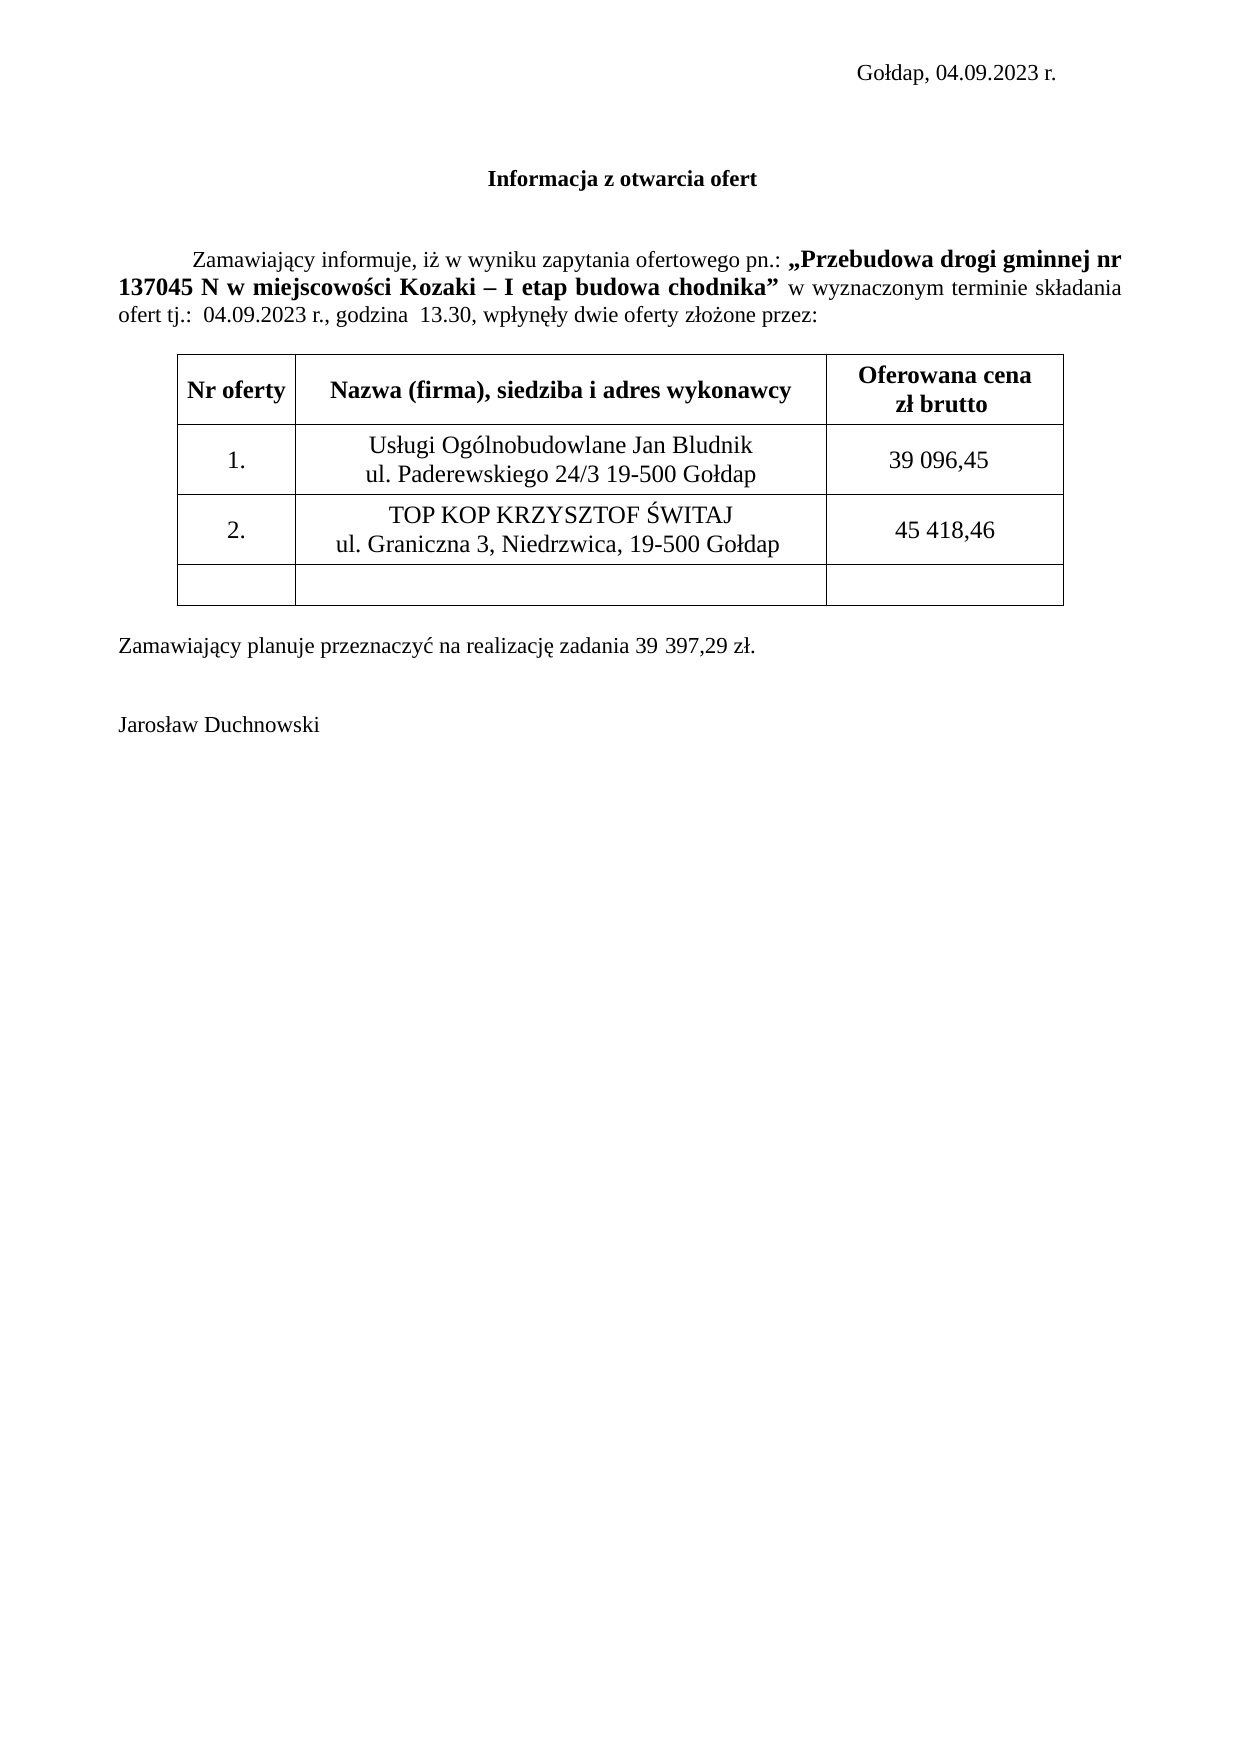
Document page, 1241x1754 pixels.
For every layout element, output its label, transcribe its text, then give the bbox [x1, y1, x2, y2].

table_cell [827, 565, 1063, 605]
text Gołdap, 04.09.2023 r. [118, 59, 1122, 86]
text Informacja z otwarcia ofert [118, 164, 1122, 191]
table_cell 39 096,45 [827, 425, 1063, 494]
table_cell 45 418,46 [827, 495, 1063, 564]
text Jarosław Duchnowski [118, 712, 1122, 738]
table_cell Usługi Ogólnobudowlane Jan Bludnik ul. Paderewskiego 24/3 19-500 Gołdap [296, 425, 826, 494]
table_cell [296, 565, 826, 605]
table_cell TOP KOP KRZYSZTOF ŚWITAJ ul. Graniczna 3, Niedrzwica, 19-500 Gołdap [296, 495, 826, 564]
table_cell 2. [178, 495, 295, 564]
table_header Nazwa (firma), siedziba i adres wykonawcy [296, 355, 826, 424]
text Zamawiający planuje przeznaczyć na realizację zadania 39 397,29 zł. [118, 632, 1122, 659]
table_header Nr oferty [178, 355, 295, 424]
table_cell 1. [178, 425, 295, 494]
text Zamawiający informuje, iż w wyniku zapytania ofertowego pn.: „Przebudowa drogi gminnej nr 137045 N w miejscowości Kozaki – I etap budowa chodnika” w wyznaczonym terminie składania ofert tj.: 04.09.2023 r., godzina 13.30, wpłynęły dwie oferty złożone przez: [118, 244, 1122, 327]
table_cell [178, 565, 295, 605]
table_header Oferowana cena zł brutto [827, 355, 1063, 424]
